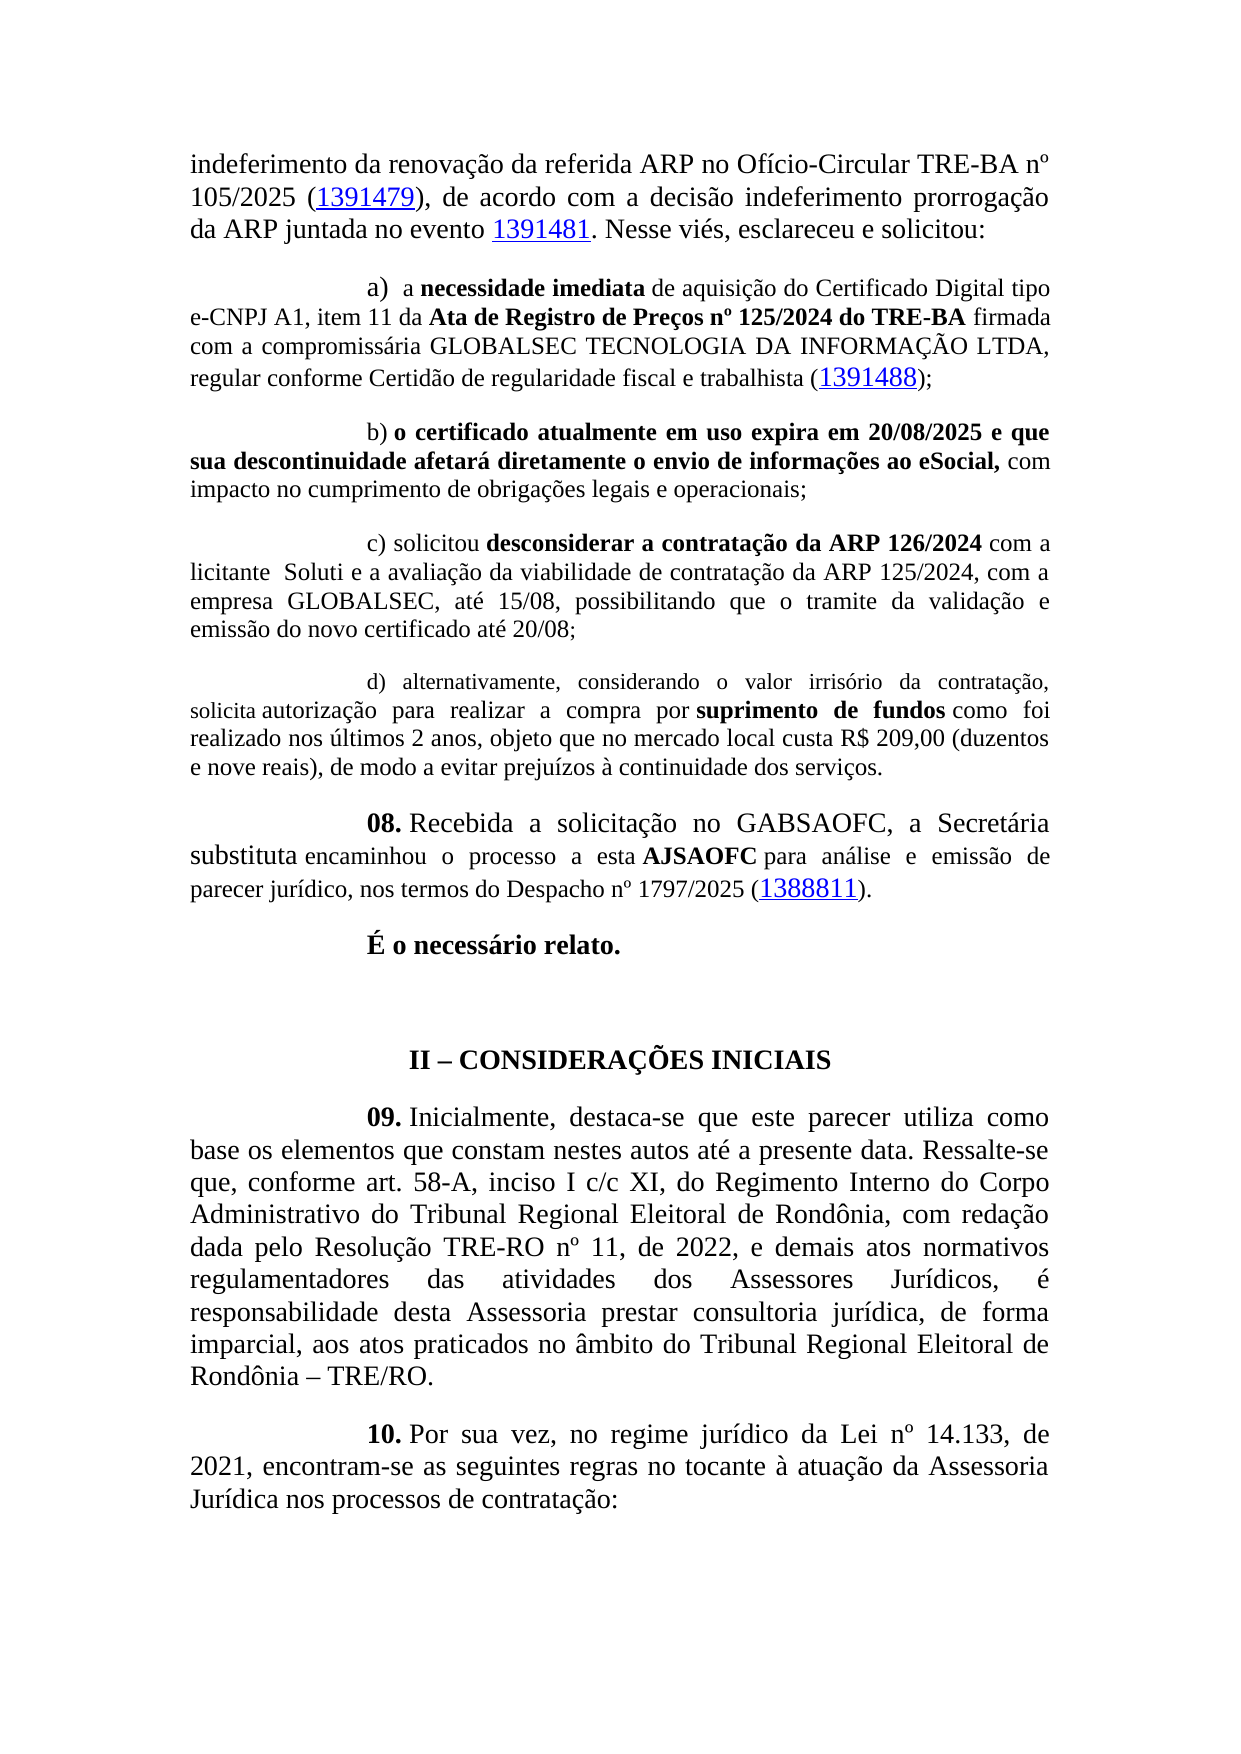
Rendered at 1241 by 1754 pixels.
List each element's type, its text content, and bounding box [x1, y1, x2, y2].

text a) a necessidade imediata de aquisição do Certificado Digital tipo e-CNPJ A1, item 11 da Ata de Registro de Preços nº 125/2024 do TRE-BA firmada com a compromissária GLOBALSEC TECNOLOGIA DA INFORMAÇÃO LTDA, regular conforme Certidão de regularidade fiscal e trabalhista (1391488); [190, 270, 1051, 392]
text indeferimento da renovação da referida ARP no Ofício-Circular TRE-BA nº 105/2025 (1391479), de acordo com a decisão indeferimento prorrogação da ARP juntada no evento 1391481. Nesse viés, esclareceu e solicitou: [190, 148, 1051, 245]
text II – CONSIDERAÇÕES INICIAIS [190, 1043, 1051, 1075]
text d) alternativamente, considerando o valor irrisório da contratação, solicita autorização para realizar a compra por suprimento de fundos como foi realizado nos últimos 2 anos, objeto que no mercado local custa R$ 209,00 (duzentos e nove reais), de modo a evitar prejuízos à continuidade dos serviços. [190, 668, 1051, 781]
text 09. Inicialmente, destaca-se que este parecer utiliza como base os elementos que constam nestes autos até a presente data. Ressalte-se que, conforme art. 58-A, inciso I c/c XI, do Regimento Interno do Corpo Administrativo do Tribunal Regional Eleitoral de Rondônia, com redação dada pelo Resolução TRE-RO nº 11, de 2022, e demais atos normativos regulamentadores das atividades dos Assessores Jurídicos, é responsabilidade desta Assessoria prestar consultoria jurídica, de forma imparcial, aos atos praticados no âmbito do Tribunal Regional Eleitoral de Rondônia – TRE/RO. [190, 1100, 1051, 1392]
text É o necessário relato. [190, 928, 1051, 961]
text c) solicitou desconsiderar a contratação da ARP 126/2024 com a licitante Soluti e a avaliação da viabilidade de contratação da ARP 125/2024, com a empresa GLOBALSEC, até 15/08, possibilitando que o tramite da validação e emissão do novo certificado até 20/08; [190, 528, 1051, 643]
text b) o certificado atualmente em uso expira em 20/08/2025 e que sua descontinuidade afetará diretamente o envio de informações ao eSocial, com impacto no cumprimento de obrigações legais e operacionais; [190, 417, 1051, 503]
text 10. Por sua vez, no regime jurídico da Lei nº 14.133, de 2021, encontram-se as seguintes regras no tocante à atuação da Assessoria Jurídica nos processos de contratação: [190, 1417, 1051, 1514]
text 08. Recebida a solicitação no GABSAOFC, a Secretária substituta encaminhou o processo a esta AJSAOFC para análise e emissão de parecer jurídico, nos termos do Despacho nº 1797/2025 (1388811). [190, 806, 1051, 903]
